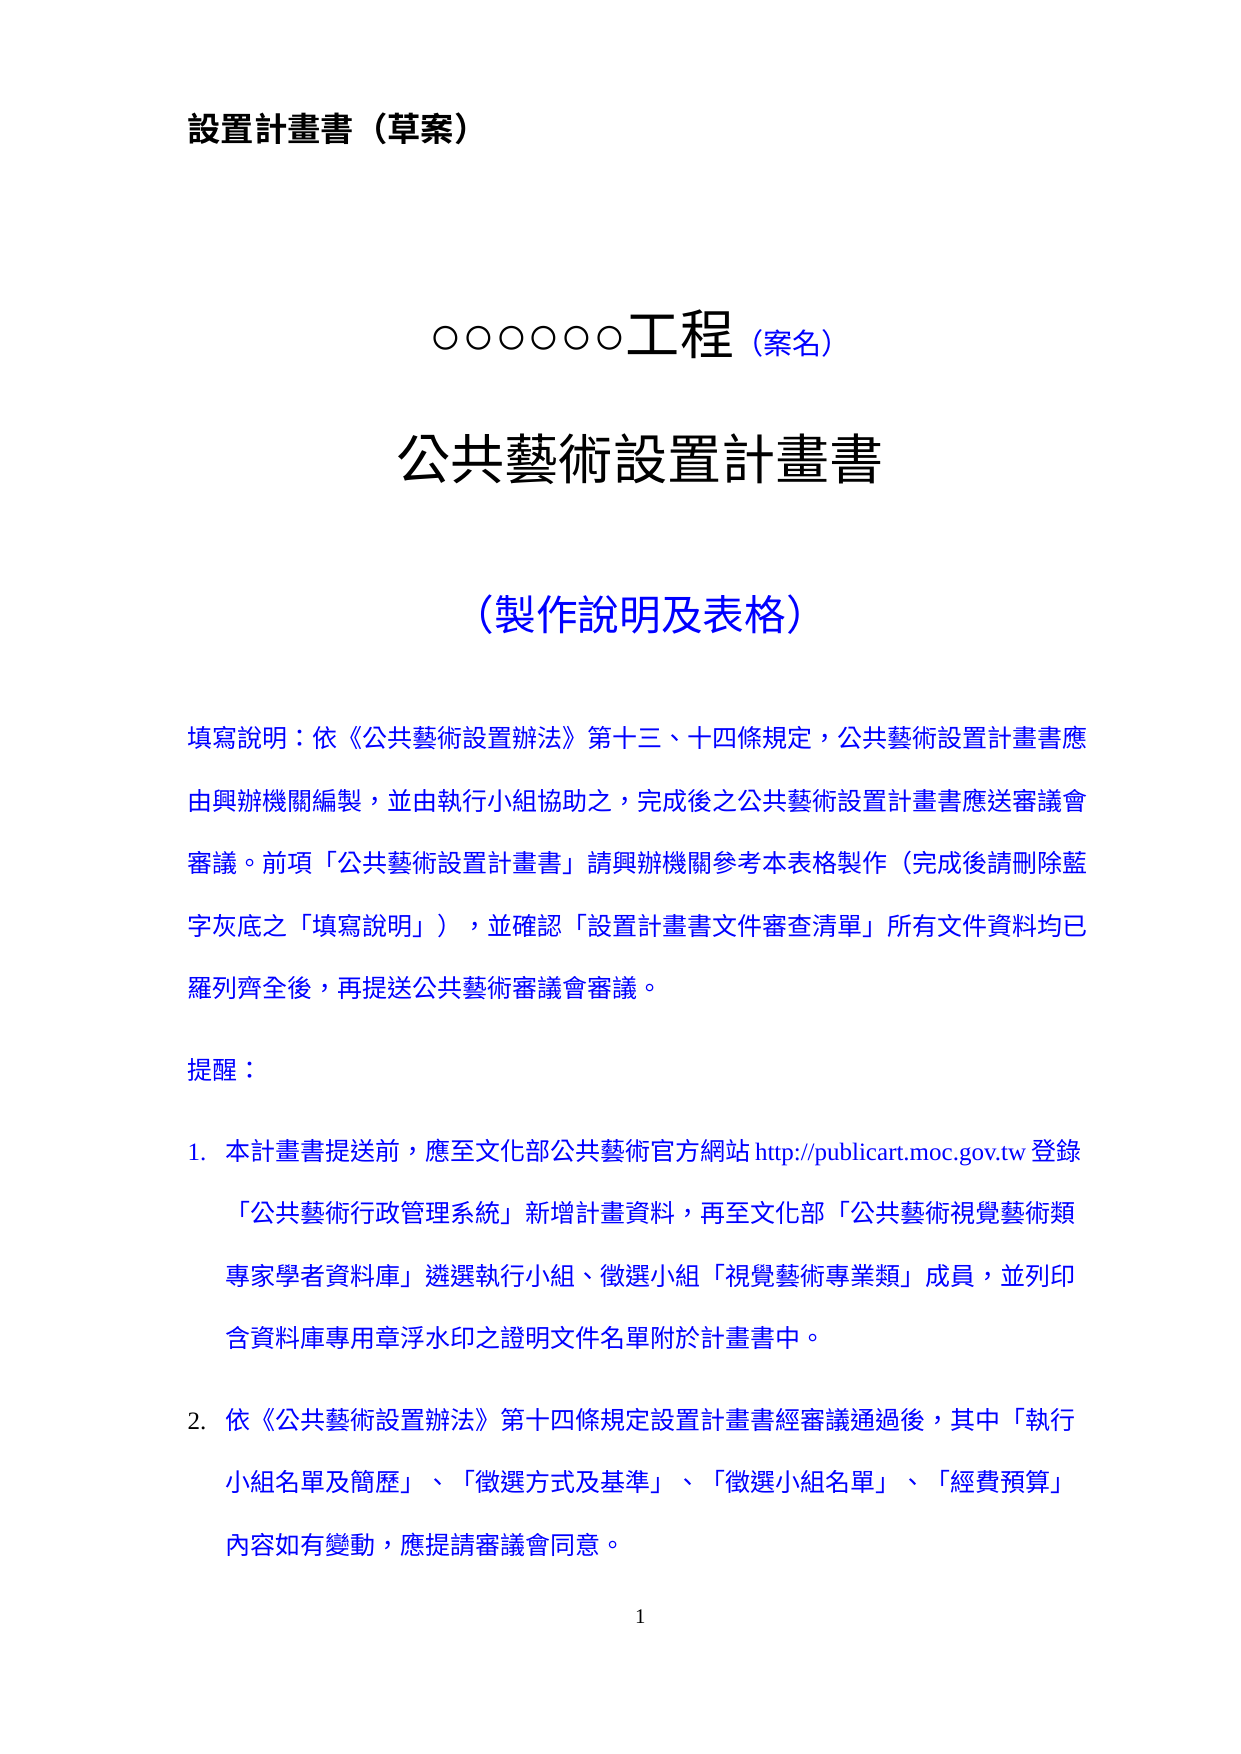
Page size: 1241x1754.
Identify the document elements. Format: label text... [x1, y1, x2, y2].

text 填寫說明：依《公共藝術設置辦法》第十三、十四條規定，公共藝術設置計畫書應由興辦機關編製，並由執行小組協助之，完成後之公共藝術設置計畫書應送審議會審議。前項「公共藝術設置計畫書」請興辦機關參考本表格製作（完成後請刪除藍字灰底之「填寫說明」），並確認「設置計畫書文件審查清單」所有文件資料均已羅列齊全後，再提送公共藝術審議會審議。 [187, 695, 1092, 1008]
text （製作說明及表格） [187, 570, 1092, 633]
text 公共藝術設置計畫書 [187, 383, 1092, 508]
text ○○○○○○工程（案名） [187, 258, 1092, 383]
list 本計畫書提送前，應至文化部公共藝術官方網站http://publicart.moc.gov.tw登錄「公共藝術行政管理系統」新增計畫資料，再至文化部「公共藝術視覺藝術類專家學者資料庫」遴選執行小組、徵選小組「視覺藝術專業類」成員，並列印含資料庫專用章浮水印之證明文件名單附於計畫書中。 [187, 1108, 1092, 1358]
list 依《公共藝術設置辦法》第十四條規定設置計畫書經審議通過後，其中「執行小組名單及簡歷」、「徵選方式及基準」、「徵選小組名單」、「經費預算」內容如有變動，應提請審議會同意。 [187, 1377, 1092, 1564]
text 設置計畫書（草案） [187, 102, 1092, 151]
text 提醒： [187, 1027, 1092, 1089]
